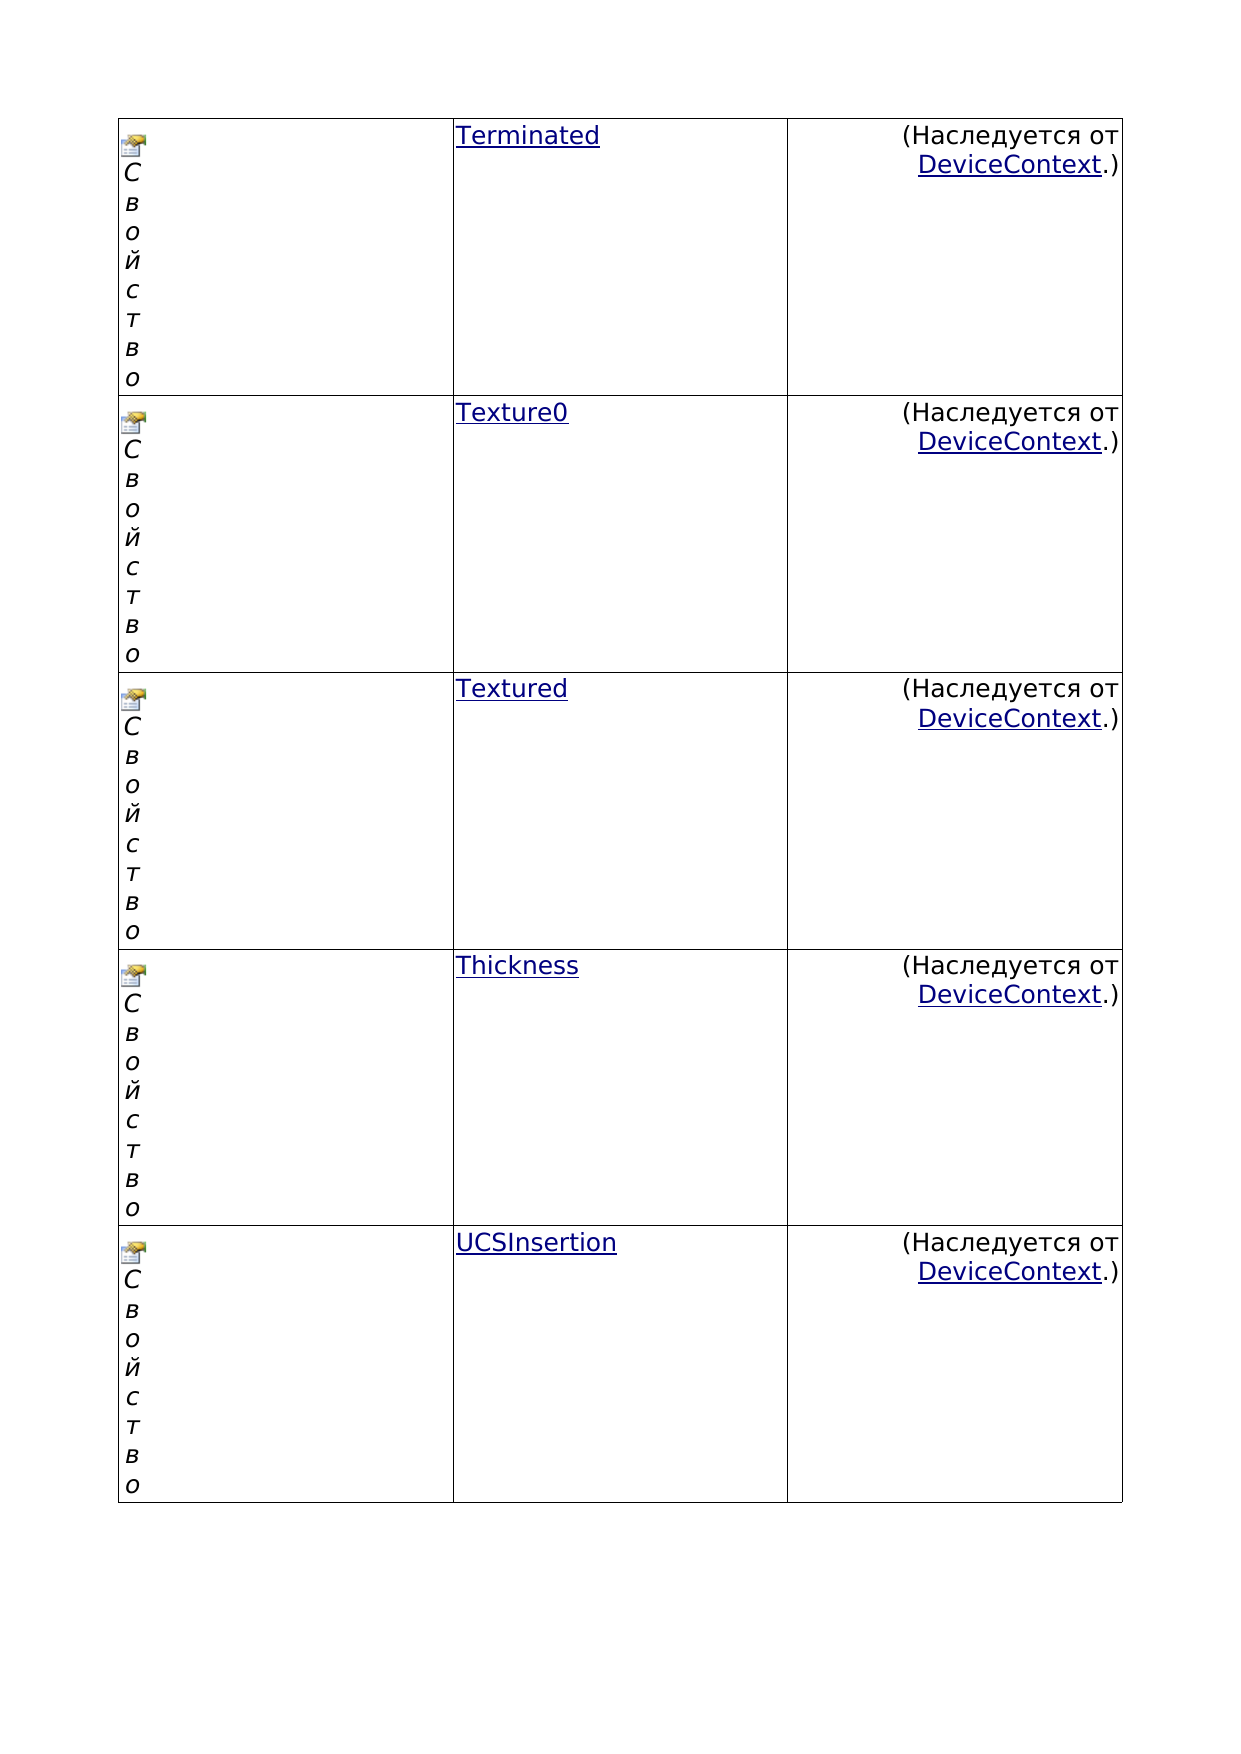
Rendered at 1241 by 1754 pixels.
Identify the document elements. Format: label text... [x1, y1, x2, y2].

table_cell (Наследуется от DeviceContext.) [788, 673, 1122, 948]
table_cell Textured [454, 673, 787, 948]
picture [121, 133, 147, 159]
table_cell [119, 396, 453, 672]
picture [121, 963, 147, 989]
table_cell [119, 673, 453, 948]
table_cell (Наследуется от DeviceContext.) [788, 119, 1122, 395]
picture [121, 1240, 147, 1266]
table_cell UCSInsertion [454, 1226, 787, 1502]
table_cell [119, 1226, 453, 1502]
picture [121, 687, 147, 713]
table_cell [119, 950, 453, 1225]
picture [121, 410, 147, 436]
table_cell Texture0 [454, 396, 787, 672]
table_cell (Наследуется от DeviceContext.) [788, 396, 1122, 672]
table_cell Terminated [454, 119, 787, 395]
table_cell (Наследуется от DeviceContext.) [788, 950, 1122, 1225]
table_cell Thickness [454, 950, 787, 1225]
table_cell (Наследуется от DeviceContext.) [788, 1226, 1122, 1502]
table_cell [119, 119, 453, 395]
